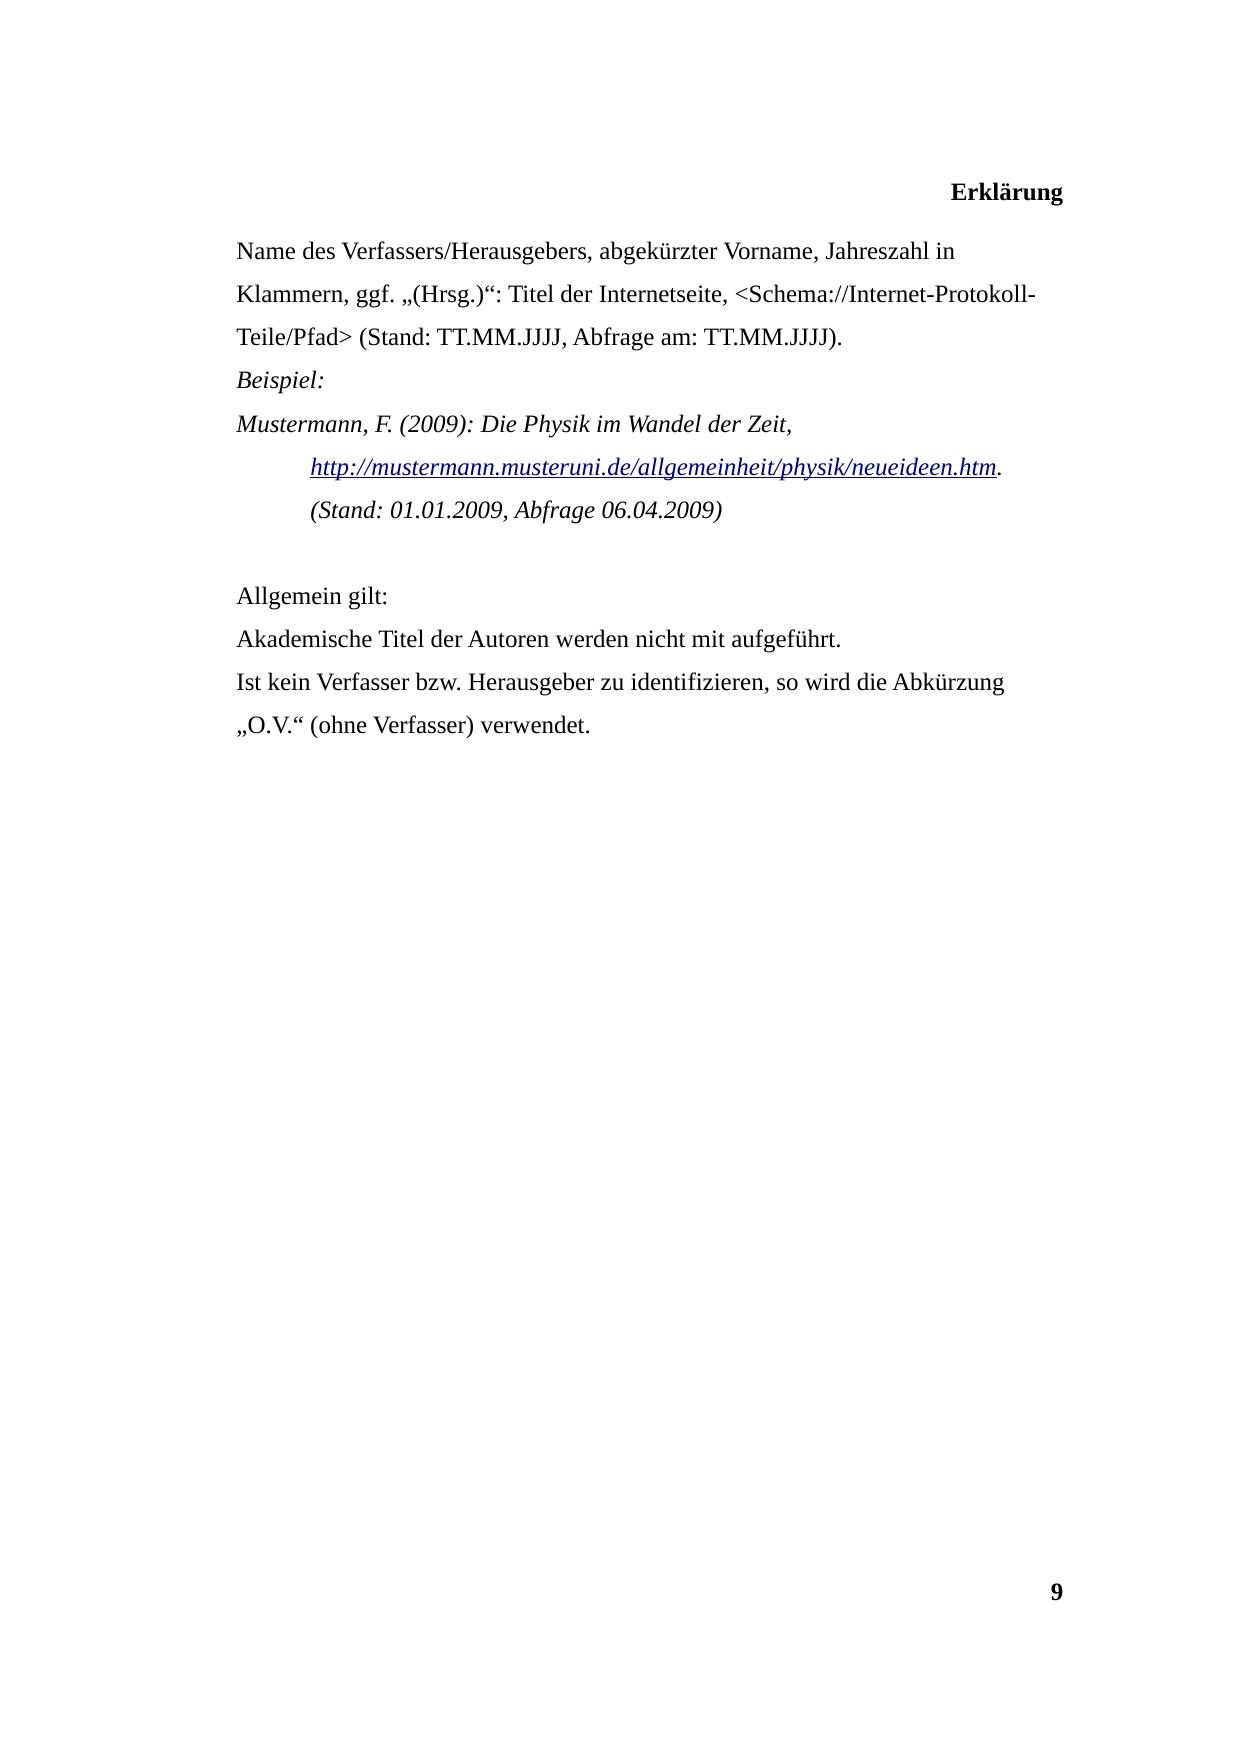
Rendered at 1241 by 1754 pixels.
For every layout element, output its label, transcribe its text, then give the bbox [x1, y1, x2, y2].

text Akademische Titel der Autoren werden nicht mit aufgeführt. [236, 624, 1063, 653]
text Ist kein Verfasser bzw. Herausgeber zu identifizieren, so wird die Abkürzung „O.V.“ (ohne Verfasser) verwendet. [236, 667, 1063, 739]
text Name des Verfassers/Herausgebers, abgekürzter Vorname, Jahreszahl in Klammern, ggf. „(Hrsg.)“: Titel der Internetseite, <Schema://Internet-Protokoll-Teile/Pfad> (Stand: TT.MM.JJJJ, Abfrage am: TT.MM.JJJJ). [236, 236, 1063, 351]
text Beispiel: [236, 366, 1063, 394]
text Allgemein gilt: [236, 581, 1063, 610]
text Mustermann, F. (2009): Die Physik im Wandel der Zeit, http://mustermann.musteruni.de/allgemeinheit/physik/neueideen.htm. (Stand: 01.01.2009, Abfrage 06.04.2009) [236, 409, 1063, 524]
